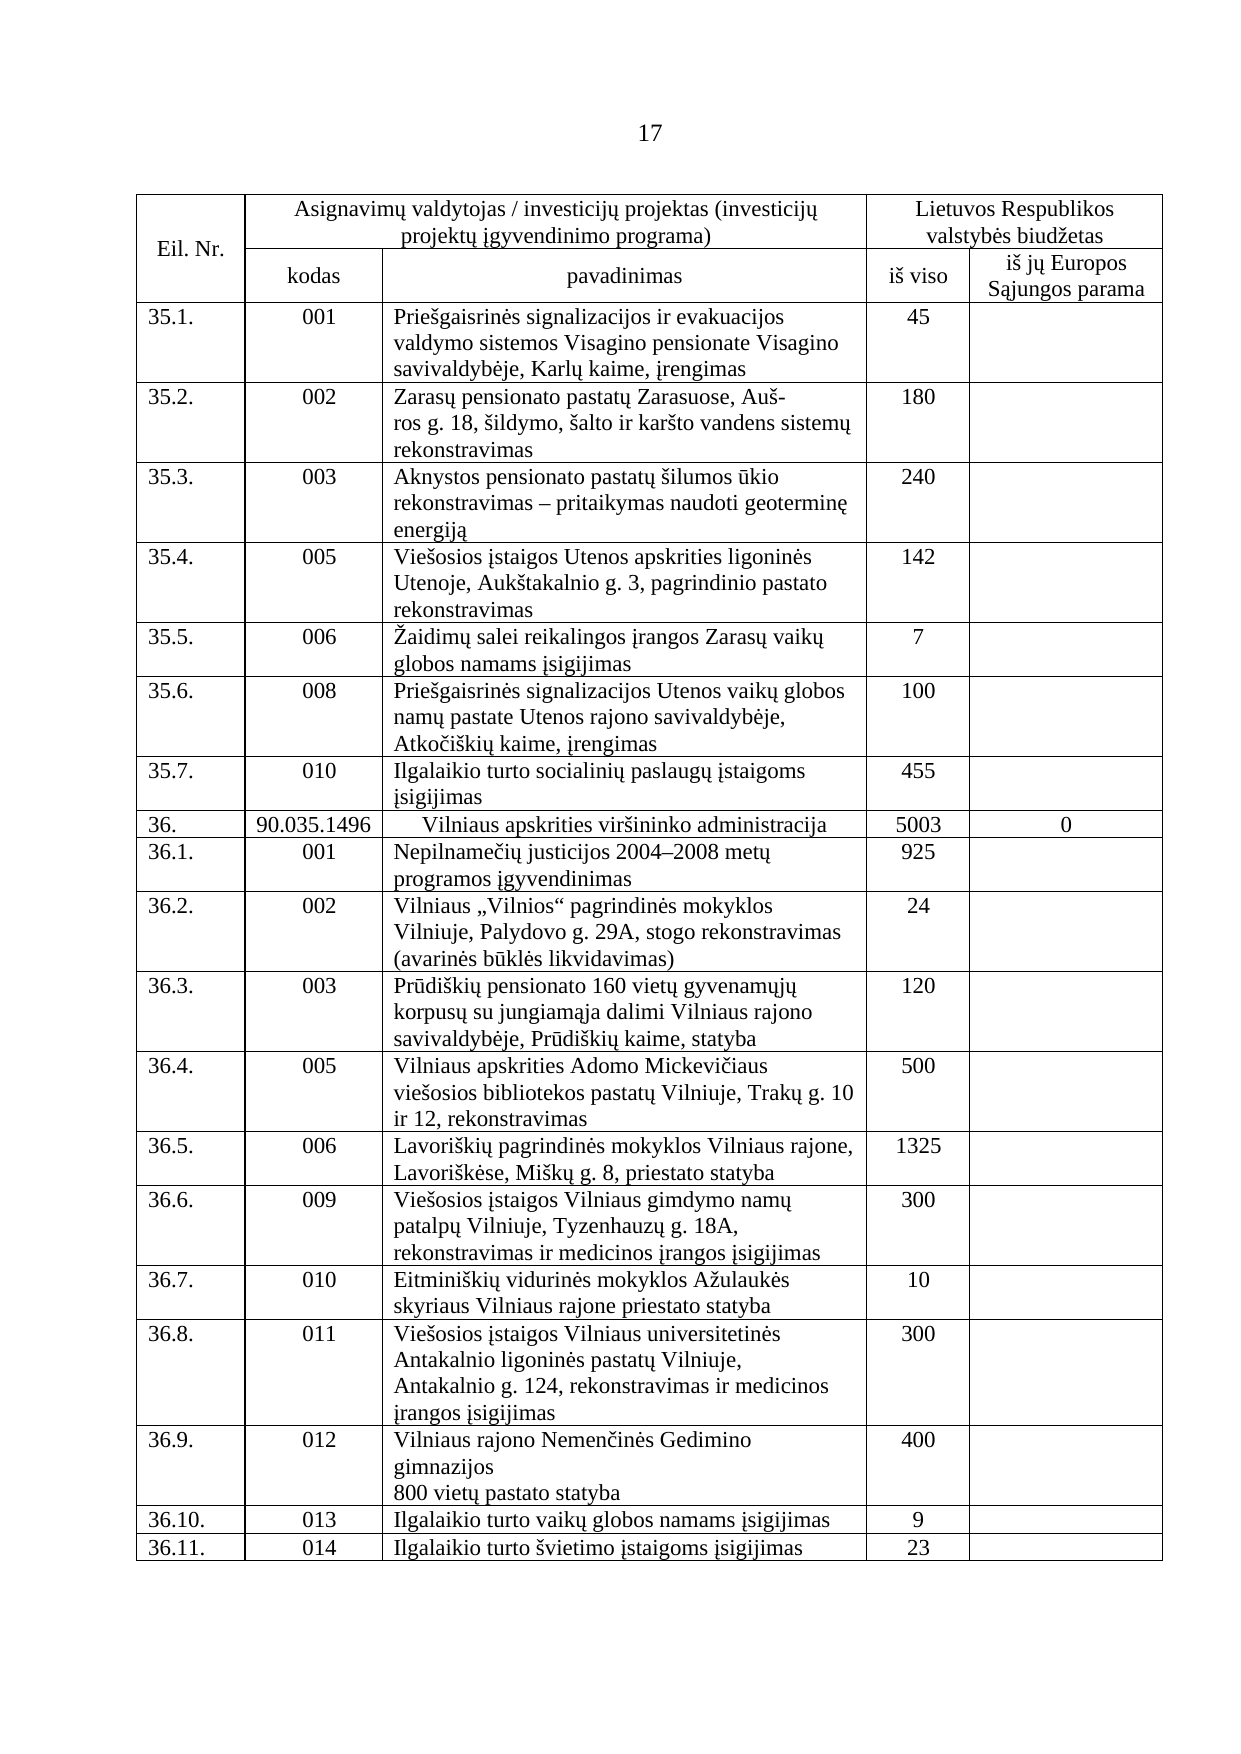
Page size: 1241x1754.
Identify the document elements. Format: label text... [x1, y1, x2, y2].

table_cell [970, 1052, 1162, 1131]
table_cell Ilgalaikio turto vaikų globos namams įsigijimas [383, 1506, 866, 1533]
table_cell 1325 [867, 1132, 969, 1185]
table_cell 014 [246, 1534, 382, 1560]
table_cell Aknystos pensionato pastatų šilumos ūkio rekonstravimas – pritaikymas naudoti geoterminę energiją [383, 463, 866, 542]
table_cell pavadinimas [383, 249, 866, 302]
table_cell 300 [867, 1320, 969, 1425]
table_cell 180 [867, 383, 969, 462]
table_cell Viešosios įstaigos Utenos apskrities ligoninės Utenoje, Aukštakalnio g. 3, pagrindinio pastato rekonstravimas [383, 543, 866, 622]
table_cell 36.5. [137, 1132, 244, 1185]
table_cell 36.9. [137, 1426, 244, 1505]
table_cell Viešosios įstaigos Vilniaus universitetinės Antakalnio ligoninės pastatų Vilniuje, Antakalnio g. 124, rekonstravimas ir medicinos įrangos įsigijimas [383, 1320, 866, 1425]
table_cell [970, 623, 1162, 676]
table_cell 36.11. [137, 1534, 244, 1560]
table_cell 36.8. [137, 1320, 244, 1425]
table_cell 011 [246, 1320, 382, 1425]
table_cell [970, 303, 1162, 382]
table_cell 003 [246, 972, 382, 1051]
table_cell 35.5. [137, 623, 244, 676]
table_cell 006 [246, 623, 382, 676]
table_cell 500 [867, 1052, 969, 1131]
table_cell 23 [867, 1534, 969, 1560]
table_cell 36.4. [137, 1052, 244, 1131]
table_header Lietuvos Respublikos valstybės biudžetas [867, 195, 1162, 248]
table_cell 36. [137, 811, 244, 837]
table_cell 7 [867, 623, 969, 676]
table_cell 45 [867, 303, 969, 382]
table_cell 0 [970, 811, 1162, 837]
table_cell Žaidimų salei reikalingos įrangos Zarasų vaikų globos namams įsigijimas [383, 623, 866, 676]
table_cell 90.035.1496 [246, 811, 382, 837]
table_cell 455 [867, 757, 969, 810]
table_cell Vilniaus apskrities Adomo Mickevičiaus viešosios bibliotekos pastatų Vilniuje, Trakų g. 10 ir 12, rekonstravimas [383, 1052, 866, 1131]
table_cell 36.2. [137, 892, 244, 971]
table_cell 35.2. [137, 383, 244, 462]
table_cell [970, 1266, 1162, 1319]
table_cell 36.6. [137, 1186, 244, 1265]
table_cell [970, 1534, 1162, 1560]
table_cell 002 [246, 383, 382, 462]
table_cell 008 [246, 677, 382, 756]
table_cell 001 [246, 838, 382, 891]
table_cell Eitminiškių vidurinės mokyklos Ažulaukės skyriaus Vilniaus rajone priestato statyba [383, 1266, 866, 1319]
table_cell Vilniaus apskrities viršininko administracija [383, 811, 866, 837]
table_cell iš jų Europos Sąjungos parama [970, 249, 1162, 302]
table_cell 005 [246, 1052, 382, 1131]
table_cell 009 [246, 1186, 382, 1265]
table_cell [970, 1320, 1162, 1425]
table_cell 36.7. [137, 1266, 244, 1319]
table_cell [970, 677, 1162, 756]
table_cell 35.3. [137, 463, 244, 542]
table_cell 300 [867, 1186, 969, 1265]
table_cell 24 [867, 892, 969, 971]
table_cell [970, 838, 1162, 891]
table_cell [970, 383, 1162, 462]
table_cell 142 [867, 543, 969, 622]
table_cell Priešgaisrinės signalizacijos Utenos vaikų globos namų pastate Utenos rajono savivaldybėje, Atkočiškių kaime, įrengimas [383, 677, 866, 756]
table_cell Ilgalaikio turto švietimo įstaigoms įsigijimas [383, 1534, 866, 1560]
table_cell 925 [867, 838, 969, 891]
table_cell [970, 463, 1162, 542]
table_cell [970, 757, 1162, 810]
table_cell kodas [246, 249, 382, 302]
table_cell [970, 543, 1162, 622]
table_cell 35.6. [137, 677, 244, 756]
table_cell Ilgalaikio turto socialinių paslaugų įstaigoms įsigijimas [383, 757, 866, 810]
table_cell 002 [246, 892, 382, 971]
table_cell iš viso [867, 249, 969, 302]
table_cell Prūdiškių pensionato 160 vietų gyvenamųjų korpusų su jungiamąja dalimi Vilniaus rajono savivaldybėje, Prūdiškių kaime, statyba [383, 972, 866, 1051]
table_cell [970, 972, 1162, 1051]
table_cell [970, 892, 1162, 971]
table_cell Vilniaus rajono Nemenčinės Gedimino gimnazijos 800 vietų pastato statyba [383, 1426, 866, 1505]
table_cell 35.7. [137, 757, 244, 810]
table_cell 005 [246, 543, 382, 622]
table_cell [970, 1506, 1162, 1533]
table_cell 35.4. [137, 543, 244, 622]
table_cell 36.1. [137, 838, 244, 891]
table_cell 010 [246, 757, 382, 810]
table_cell Zarasų pensionato pastatų Zarasuose, Auš- ros g. 18, šildymo, šalto ir karšto vandens sistemų rekonstravimas [383, 383, 866, 462]
table_cell [970, 1132, 1162, 1185]
table_cell 36.3. [137, 972, 244, 1051]
table_cell Vilniaus „Vilnios“ pagrindinės mokyklos Vilniuje, Palydovo g. 29A, stogo rekonstravimas (avarinės būklės likvidavimas) [383, 892, 866, 971]
table_cell 9 [867, 1506, 969, 1533]
table_cell 5003 [867, 811, 969, 837]
table_cell 100 [867, 677, 969, 756]
table_header Eil. Nr. [137, 195, 244, 302]
table_header Asignavimų valdytojas / investicijų projektas (investicijų projektų įgyvendinimo programa) [246, 195, 866, 248]
table_cell 35.1. [137, 303, 244, 382]
table_cell Priešgaisrinės signalizacijos ir evakuacijos valdymo sistemos Visagino pensionate Visagino savivaldybėje, Karlų kaime, įrengimas [383, 303, 866, 382]
table_cell 240 [867, 463, 969, 542]
table_cell [970, 1426, 1162, 1505]
table_cell Viešosios įstaigos Vilniaus gimdymo namų patalpų Vilniuje, Tyzenhauzų g. 18A, rekonstravimas ir medicinos įrangos įsigijimas [383, 1186, 866, 1265]
table_cell 012 [246, 1426, 382, 1505]
table_cell 120 [867, 972, 969, 1051]
table_cell 003 [246, 463, 382, 542]
table_cell 10 [867, 1266, 969, 1319]
table_cell 010 [246, 1266, 382, 1319]
table_cell 36.10. [137, 1506, 244, 1533]
table_cell Lavoriškių pagrindinės mokyklos Vilniaus rajone, Lavoriškėse, Miškų g. 8, priestato statyba [383, 1132, 866, 1185]
table_cell Nepilnamečių justicijos 2004–2008 metų programos įgyvendinimas [383, 838, 866, 891]
table_cell 001 [246, 303, 382, 382]
table_cell 400 [867, 1426, 969, 1505]
table_cell [970, 1186, 1162, 1265]
table_cell 013 [246, 1506, 382, 1533]
table_cell 006 [246, 1132, 382, 1185]
